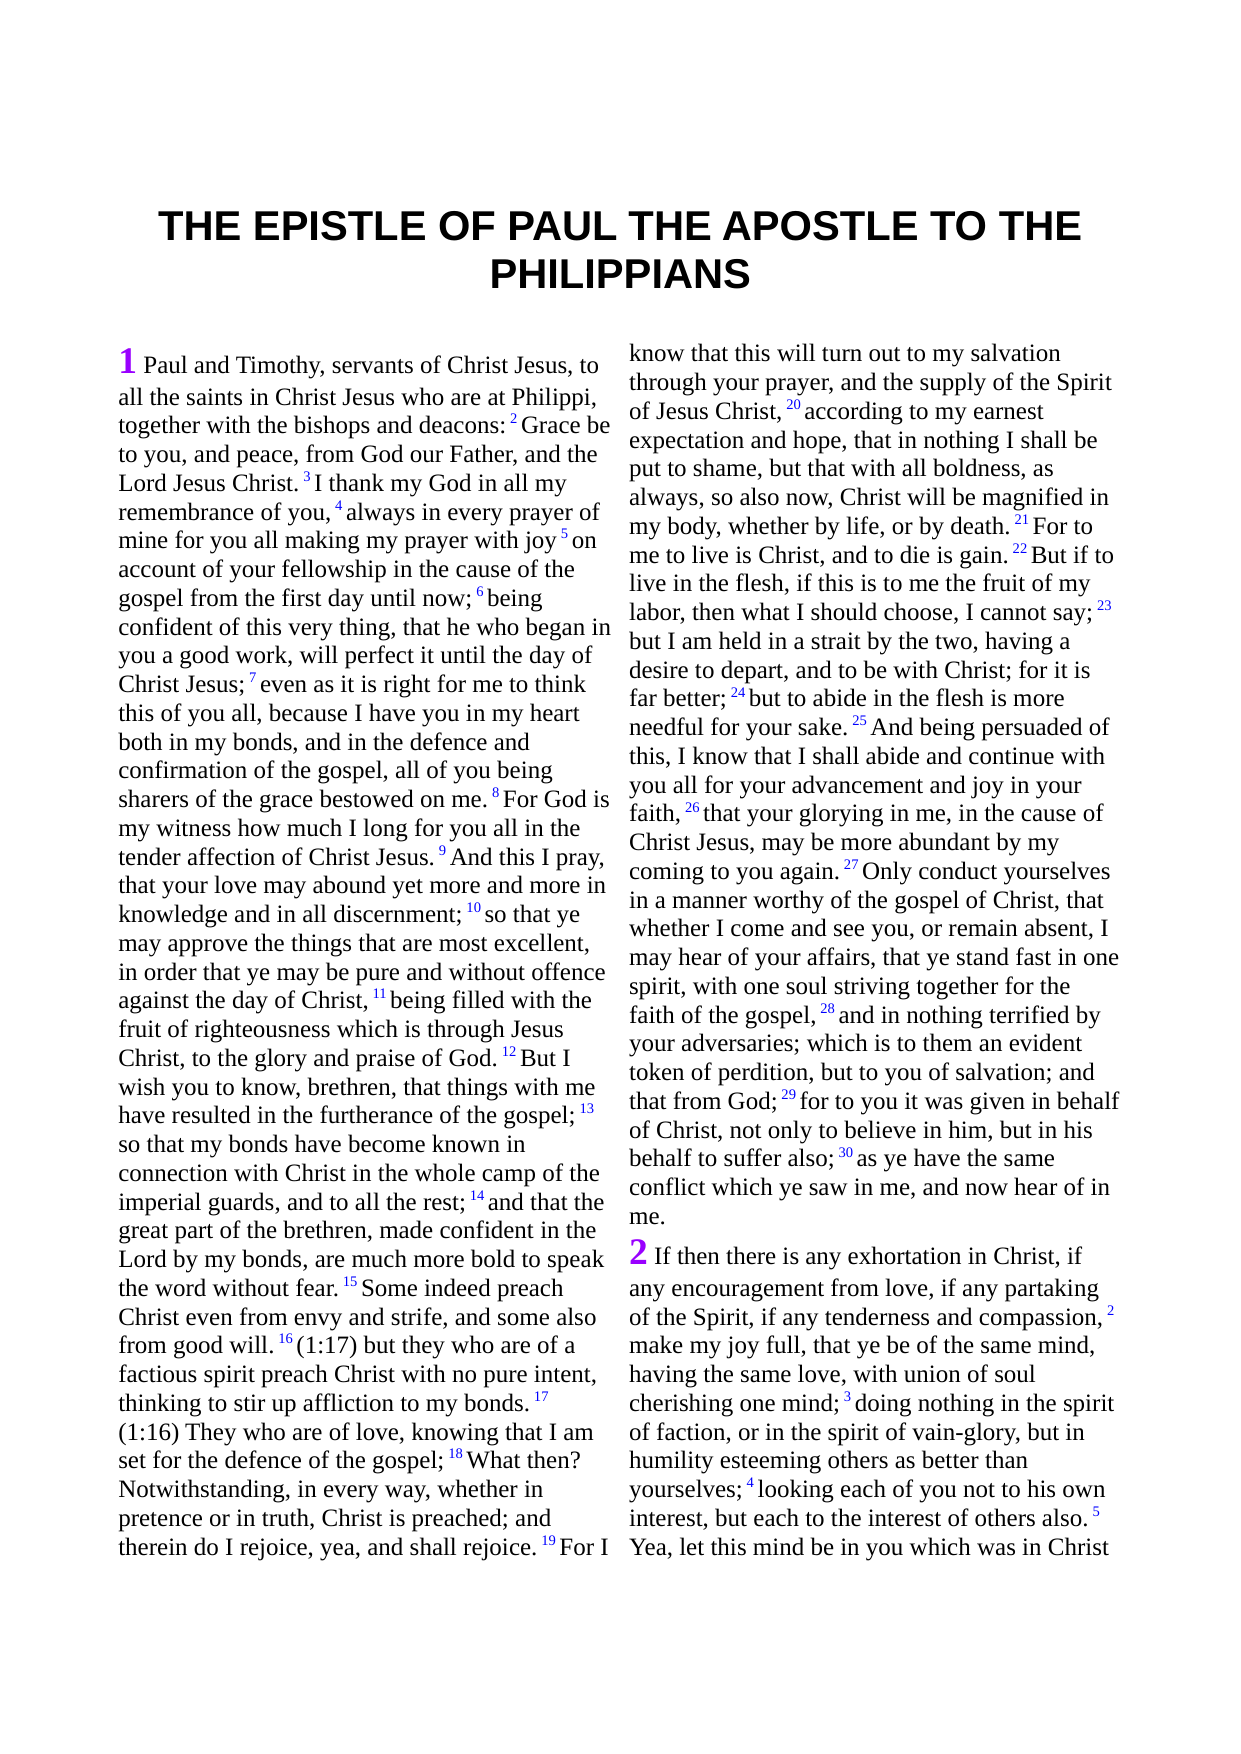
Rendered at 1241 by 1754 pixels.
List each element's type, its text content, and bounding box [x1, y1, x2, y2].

text 2 If then there is any exhortation in Christ, if any encouragement from love, if any partaking of the Spirit, if any tenderness and compassion, 2 make my joy full, that ye be of the same mind, having the same love, with union of soul cherishing one mind; 3 doing nothing in the spirit of faction, or in the spirit of vain-glory, but in humility esteeming others as better than yourselves; 4 looking each of you not to his own interest, but each to the interest of others also. 5 Yea, let this mind be in you which was in Christ [629, 1230, 1122, 1560]
title THE EPISTLE OF PAUL THE APOSTLE TO THE PHILIPPIANS [118, 201, 1122, 297]
text know that this will turn out to my salvation through your prayer, and the supply of the Spirit of Jesus Christ, 20 according to my earnest expectation and hope, that in nothing I shall be put to shame, but that with all boldness, as always, so also now, Christ will be magnified in my body, whether by life, or by death. 21 For to me to live is Christ, and to die is gain. 22 But if to live in the flesh, if this is to me the fruit of my labor, then what I should choose, I cannot say; 23 but I am held in a strait by the two, having a desire to depart, and to be with Christ; for it is far better; 24 but to abide in the flesh is more needful for your sake. 25 And being persuaded of this, I know that I shall abide and continue with you all for your advancement and joy in your faith, 26 that your glorying in me, in the cause of Christ Jesus, may be more abundant by my coming to you again. 27 Only conduct yourselves in a manner worthy of the gospel of Christ, that whether I come and see you, or remain absent, I may hear of your affairs, that ye stand fast in one spirit, with one soul striving together for the faith of the gospel, 28 and in nothing terrified by your adversaries; which is to them an evident token of perdition, but to you of salvation; and that from God; 29 for to you it was given in behalf of Christ, not only to believe in him, but in his behalf to suffer also; 30 as ye have the same conflict which ye saw in me, and now hear of in me. [629, 338, 1122, 1230]
text 1 Paul and Timothy, servants of Christ Jesus, to all the saints in Christ Jesus who are at Philippi, together with the bishops and deacons: 2 Grace be to you, and peace, from God our Father, and the Lord Jesus Christ. 3 I thank my God in all my remembrance of you, 4 always in every prayer of mine for you all making my prayer with joy 5 on account of your fellowship in the cause of the gospel from the first day until now; 6 being confident of this very thing, that he who began in you a good work, will perfect it until the day of Christ Jesus; 7 even as it is right for me to think this of you all, because I have you in my heart both in my bonds, and in the defence and confirmation of the gospel, all of you being sharers of the grace bestowed on me. 8 For God is my witness how much I long for you all in the tender affection of Christ Jesus. 9 And this I pray, that your love may abound yet more and more in knowledge and in all discernment; 10 so that ye may approve the things that are most excellent, in order that ye may be pure and without offence against the day of Christ, 11 being filled with the fruit of righteousness which is through Jesus Christ, to the glory and praise of God. 12 But I wish you to know, brethren, that things with me have resulted in the furtherance of the gospel; 13 so that my bonds have become known in connection with Christ in the whole camp of the imperial guards, and to all the rest; 14 and that the great part of the brethren, made confident in the Lord by my bonds, are much more bold to speak the word without fear. 15 Some indeed preach Christ even from envy and strife, and some also from good will. 16 (1:17) but they who are of a factious spirit preach Christ with no pure intent, thinking to stir up affliction to my bonds. 17 (1:16) They who are of love, knowing that I am set for the defence of the gospel; 18 What then? Notwithstanding, in every way, whether in pretence or in truth, Christ is preached; and therein do I rejoice, yea, and shall rejoice. 19 For I [118, 338, 611, 1560]
